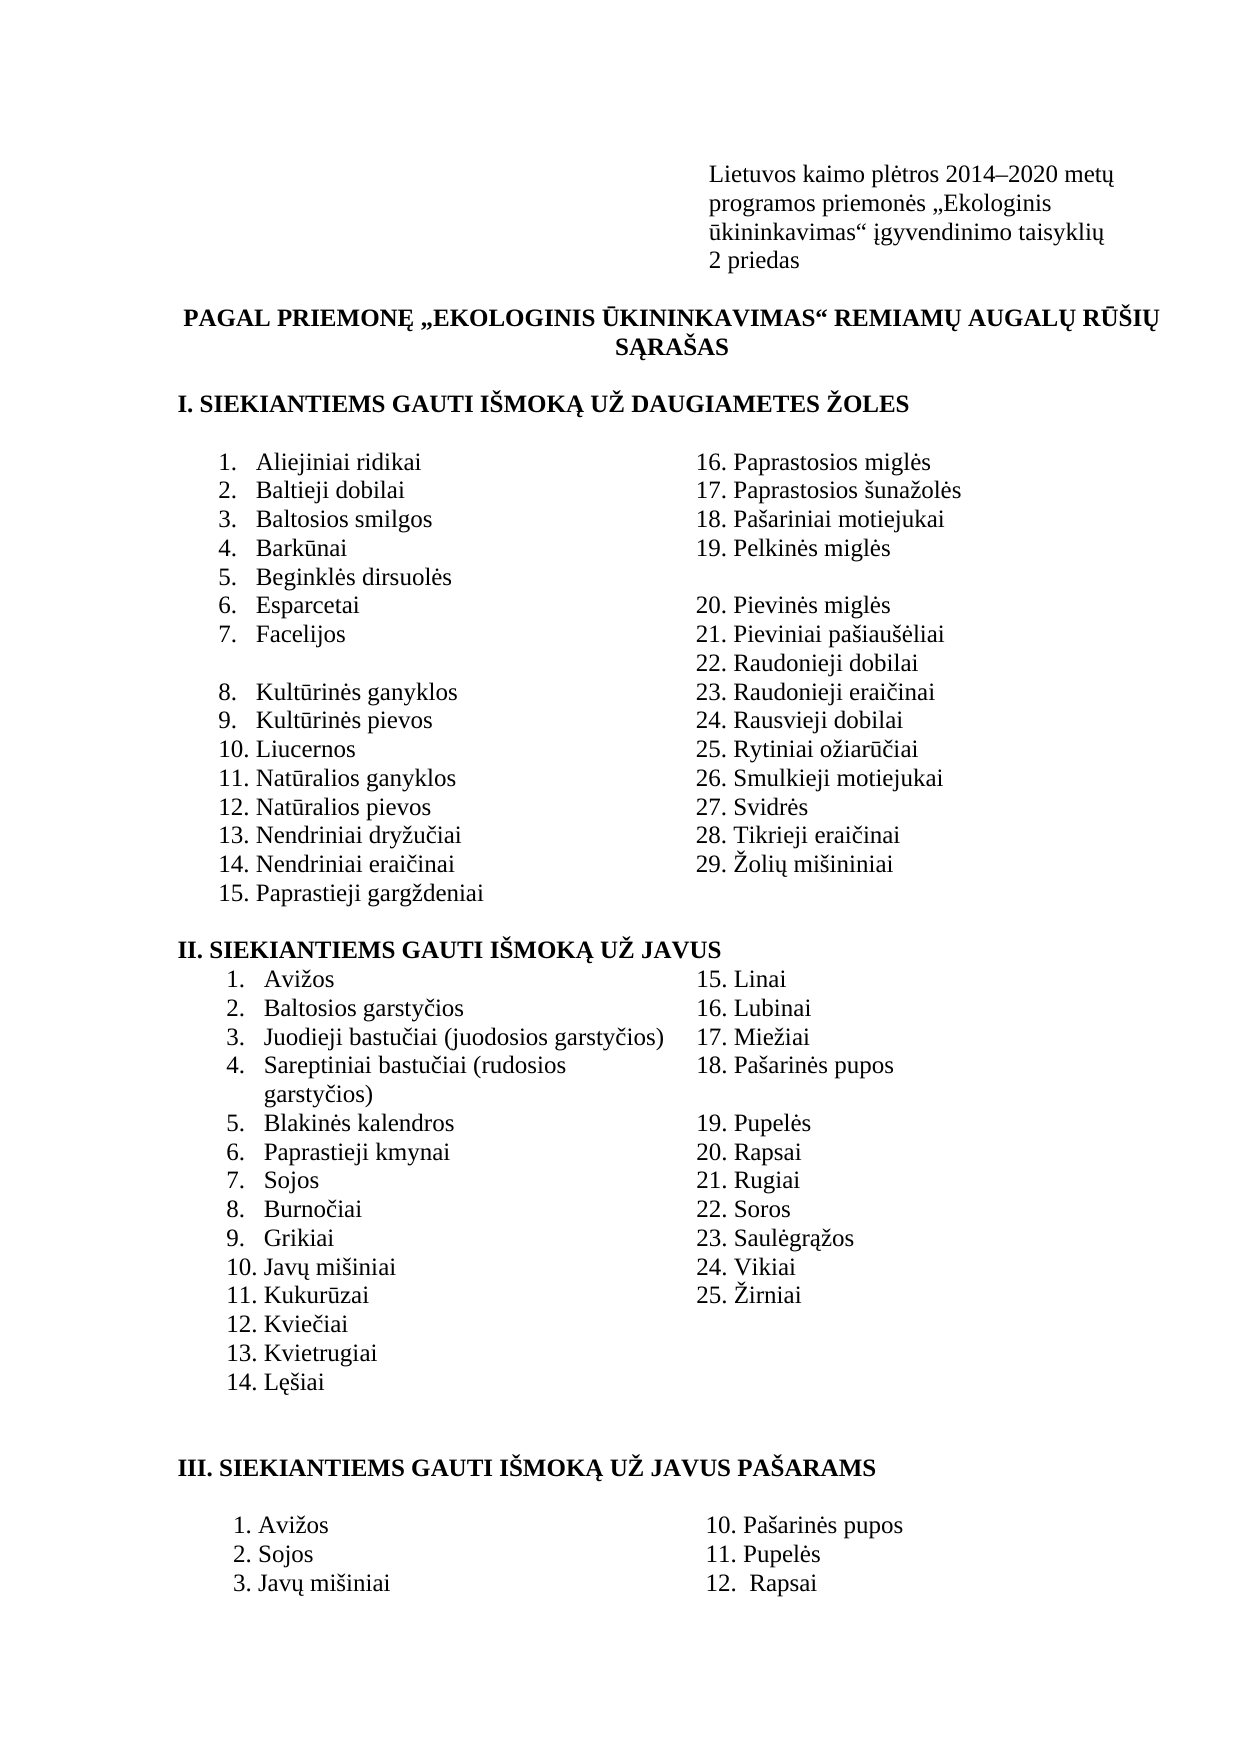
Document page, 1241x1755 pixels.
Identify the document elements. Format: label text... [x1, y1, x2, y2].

table_cell 13. Nendriniai dryžučiai [177, 821, 684, 849]
table_cell 3. Baltosios smilgos [177, 504, 684, 533]
table_cell 25. Žirniai [685, 1281, 1189, 1309]
table_header 1. Avižos [189, 1511, 694, 1539]
table_cell 23. Raudonieji eraičinai [684, 677, 1189, 706]
table_header 1. Avižos [177, 964, 685, 993]
table_cell [177, 648, 684, 677]
table_cell 2. Sojos [189, 1539, 694, 1568]
table_cell 21. Rugiai [685, 1166, 1189, 1194]
table_cell 21. Pieviniai pašiaušėliai [684, 619, 1189, 648]
table_cell 15. Paprastieji gargždeniai [177, 878, 684, 907]
table_cell 9. Grikiai [177, 1223, 685, 1252]
text III. SIEKIANTIEMS GAUTI IŠMOKĄ UŽ JAVUS PAŠARAMS [177, 1453, 1167, 1482]
table_cell 11. Natūralios ganyklos [177, 763, 684, 792]
table_cell 14. Nendriniai eraičinai [177, 849, 684, 878]
table_cell 11. Pupelės [694, 1539, 1200, 1568]
table_cell 7. Sojos [177, 1166, 685, 1194]
table_header 10. Pašarinės pupos [694, 1511, 1200, 1539]
table_cell 8. Burnočiai [177, 1194, 685, 1223]
table_cell 20. Pievinės miglės [684, 591, 1189, 619]
table_cell 11. Kukurūzai [177, 1281, 685, 1309]
text 2 priedas [709, 246, 1167, 274]
table_header 1. Aliejiniai ridikai [177, 447, 684, 476]
text I. SIEKIANTIEMS GAUTI IŠMOKĄ UŽ DAUGIAMETES ŽOLES [177, 389, 1167, 418]
table_cell 20. Rapsai [685, 1137, 1189, 1166]
table_cell 10. Javų mišiniai [177, 1252, 685, 1281]
table_cell [685, 1367, 1189, 1424]
table_cell 29. Žolių mišininiai [684, 849, 1189, 878]
table_cell 17. Paprastosios šunažolės [684, 476, 1189, 504]
table_cell 8. Kultūrinės ganyklos [177, 677, 684, 706]
table_cell 12. Natūralios pievos [177, 792, 684, 821]
table_cell 19. Pupelės [685, 1108, 1189, 1137]
table_header 16. Paprastosios miglės [684, 447, 1189, 476]
table_cell 13. Kvietrugiai [177, 1338, 685, 1367]
table_cell 7. Facelijos [177, 619, 684, 648]
table_cell 26. Smulkieji motiejukai [684, 763, 1189, 792]
table_cell 18. Pašarinės pupos [685, 1051, 1189, 1108]
table_cell 2. Baltieji dobilai [177, 476, 684, 504]
table_cell 2. Baltosios garstyčios [177, 993, 685, 1022]
table_cell 23. Saulėgrąžos [685, 1223, 1189, 1252]
table_cell 10. Liucernos [177, 734, 684, 763]
table_cell 4. Barkūnai 5. Beginklės dirsuolės [177, 533, 684, 591]
table_cell 6. Esparcetai [177, 591, 684, 619]
table_cell 16. Lubinai [685, 993, 1189, 1022]
table_cell 22. Raudonieji dobilai [684, 648, 1189, 677]
table_cell 4. Sareptiniai bastučiai (rudosios garstyčios) [177, 1051, 685, 1108]
table_cell 12. Kviečiai [177, 1309, 685, 1338]
table_cell 24. Vikiai [685, 1252, 1189, 1281]
table_cell 24. Rausvieji dobilai [684, 706, 1189, 734]
table_cell 12. Rapsai [694, 1568, 1200, 1597]
table_cell 18. Pašariniai motiejukai [684, 504, 1189, 533]
table_cell 22. Soros [685, 1194, 1189, 1223]
table_cell 25. Rytiniai ožiarūčiai [684, 734, 1189, 763]
text II. SIEKIANTIEMS GAUTI IŠMOKĄ UŽ JAVUS [177, 936, 1167, 964]
table_cell 28. Tikrieji eraičinai [684, 821, 1189, 849]
text PAGAL PRIEMONĘ „EKOLOGINIS ŪKININKAVIMAS“ REMIAMŲ AUGALŲ RŪŠIŲ SĄRAŠAS [177, 303, 1167, 361]
table_cell 5. Blakinės kalendros [177, 1108, 685, 1137]
table_cell 9. Kultūrinės pievos [177, 706, 684, 734]
table_cell 27. Svidrės [684, 792, 1189, 821]
table_cell 6. Paprastieji kmynai [177, 1137, 685, 1166]
table_cell [684, 878, 1189, 907]
table_cell 3. Juodieji bastučiai (juodosios garstyčios) [177, 1022, 685, 1051]
table_cell 19. Pelkinės miglės [684, 533, 1189, 591]
table_cell [685, 1338, 1189, 1367]
table_cell 17. Miežiai [685, 1022, 1189, 1051]
table_cell 3. Javų mišiniai [189, 1568, 694, 1597]
table_cell 14. Lęšiai [177, 1367, 685, 1424]
text Lietuvos kaimo plėtros 2014–2020 metų programos priemonės „Ekologinis ūkininkavimas“ įgyvendinimo taisyklių [709, 159, 1167, 246]
table_header 15. Linai [685, 964, 1189, 993]
table_cell [685, 1309, 1189, 1338]
